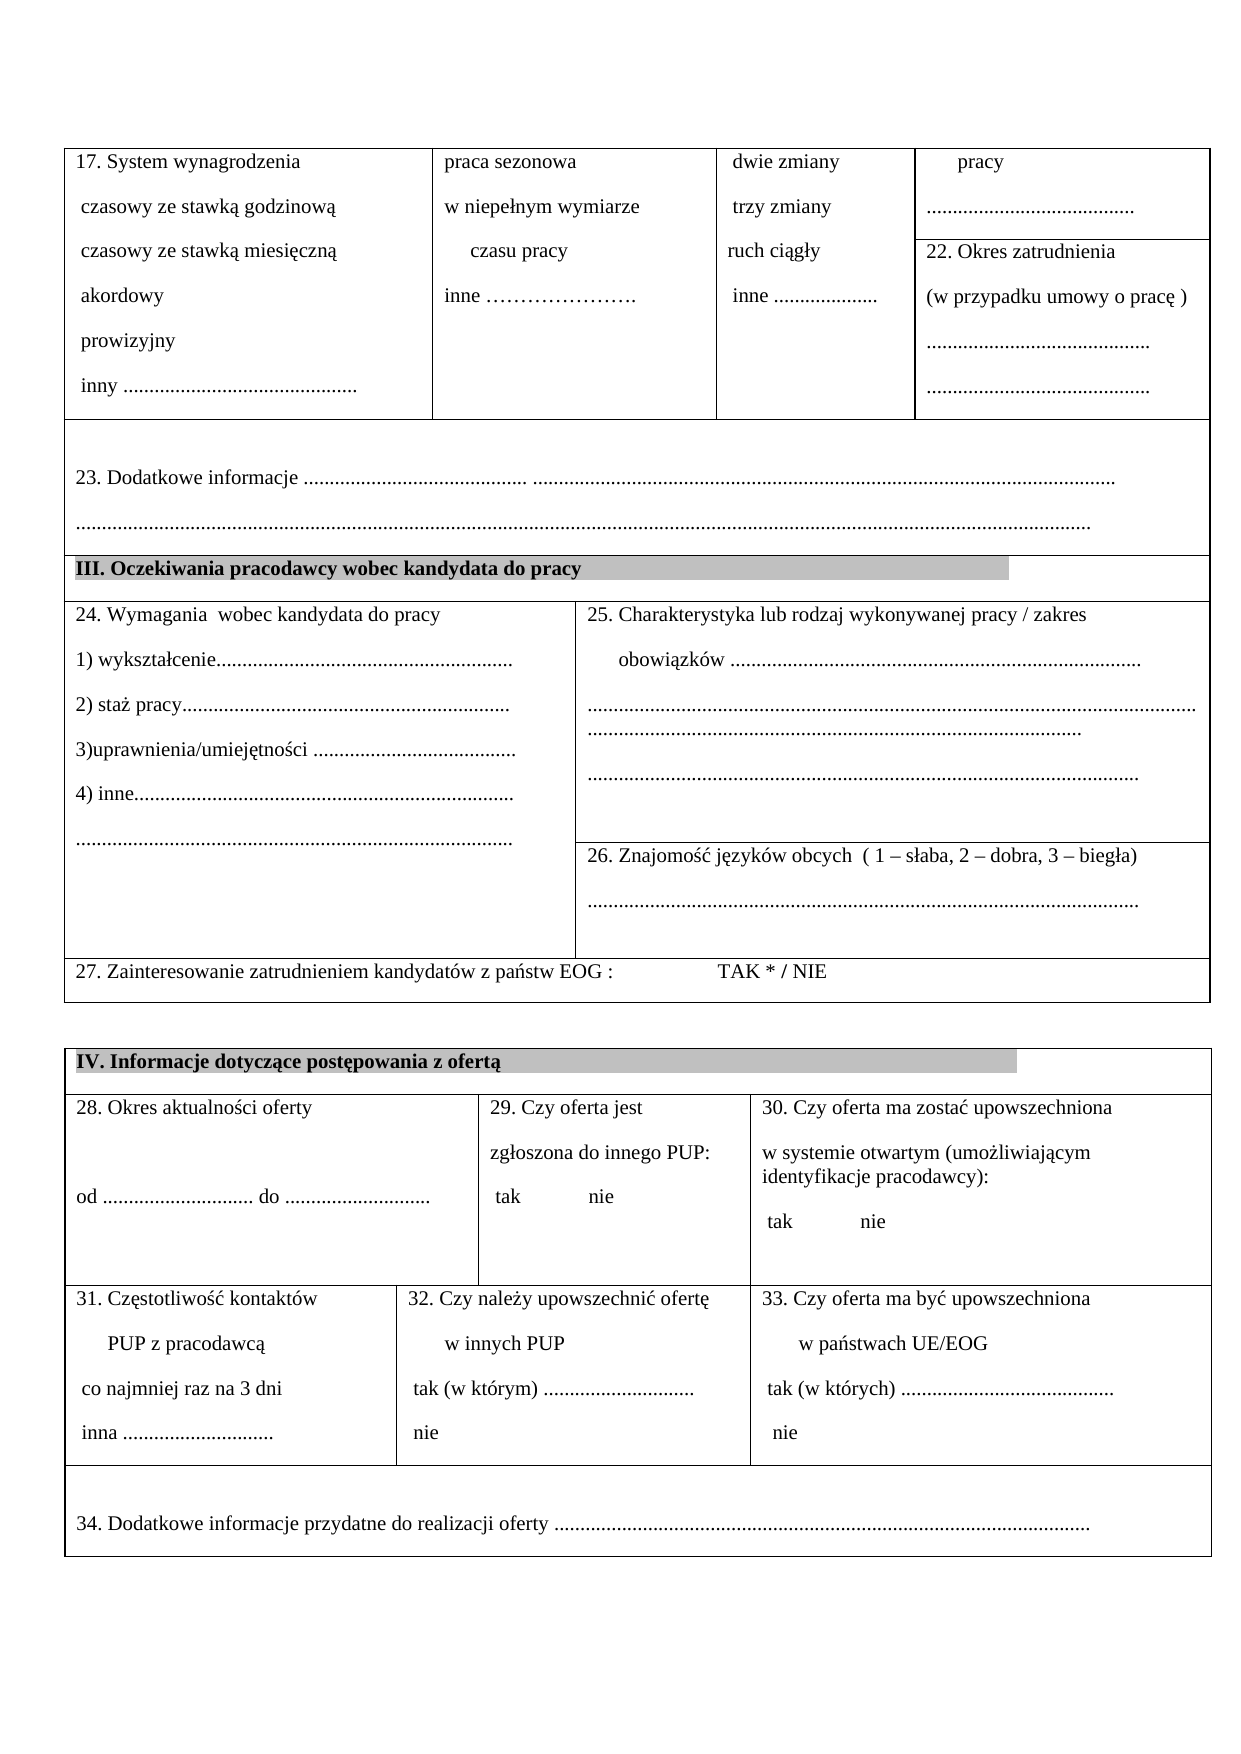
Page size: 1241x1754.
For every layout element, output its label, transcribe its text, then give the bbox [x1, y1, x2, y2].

table_cell 17. System wynagrodzenia ⁪ czasowy ze stawką godzinową ⁪ czasowy ze stawką miesięczną ⁪ akordowy ⁪ prowizyjny ⁪ inny ............................................. [65, 149, 432, 419]
table_cell 24. Wymagania wobec kandydata do pracy 1) wykształcenie......................................................... 2) staż pracy............................................................... 3)uprawnienia/umiejętności ....................................... 4) inne......................................................................... .................................................................................... [65, 602, 575, 958]
table_header IV. Informacje dotyczące postępowania z ofertą [66, 1049, 1211, 1094]
table_cell ⁪ dwie zmiany ⁪ trzy zmiany ⁪ruch ciągły ⁪ inne .................... [717, 149, 914, 419]
table_cell III. Oczekiwania pracodawcy wobec kandydata do pracy [65, 556, 1209, 601]
table_cell 26. Znajomość języków obcych ( 1 – słaba, 2 – dobra, 3 – biegła) .......................................................................................................... [576, 843, 1209, 958]
table_cell 29. Czy oferta jest zgłoszona do innego PUP: ⁪ tak ⁪ nie [479, 1095, 750, 1284]
table_cell 25. Charakterystyka lub rodzaj wykonywanej pracy / zakres obowiązków ............................................................................... .................................................................................................................................................................................................................... .......................................................................................................... [576, 602, 1209, 842]
table_cell 28. Okres aktualności oferty od ............................. do ............................ [66, 1095, 478, 1284]
table_cell 30. Czy oferta ma zostać upowszechniona w systemie otwartym (umożliwiającym identyfikacje pracodawcy): ⁪ tak ⁪ nie [751, 1095, 1211, 1284]
table_cell 33. Czy oferta ma być upowszechniona w państwach UE/EOG ⁪ tak (w których) ......................................... ⁪ nie [751, 1286, 1211, 1465]
table_cell 34. Dodatkowe informacje przydatne do realizacji oferty ....................................................................................................... [66, 1466, 1211, 1556]
table_cell 27. Zainteresowanie zatrudnieniem kandydatów z państw EOG : TAK *⁪ / NIE ⁪ [65, 959, 1209, 1002]
table_cell ⁪praca sezonowa ⁪w niepełnym wymiarze czasu pracy ⁪inne …………………. [433, 149, 716, 419]
table_cell 22. Okres zatrudnienia (w przypadku umowy o pracę ) ........................................... ........................................... [916, 240, 1209, 419]
table_cell 31. Częstotliwość kontaktów PUP z pracodawcą ⁪ co najmniej raz na 3 dni ⁪ inna ............................. [66, 1286, 396, 1465]
table_cell 32. Czy należy upowszechnić ofertę w innych PUP ⁪ tak (w którym) ............................. ⁪ nie [397, 1286, 750, 1465]
table_cell 23. Dodatkowe informacje ........................................... ................................................................................................................ ................................................................................................................................................................................................... [65, 420, 1209, 555]
table_cell pracy ........................................ [916, 149, 1209, 238]
